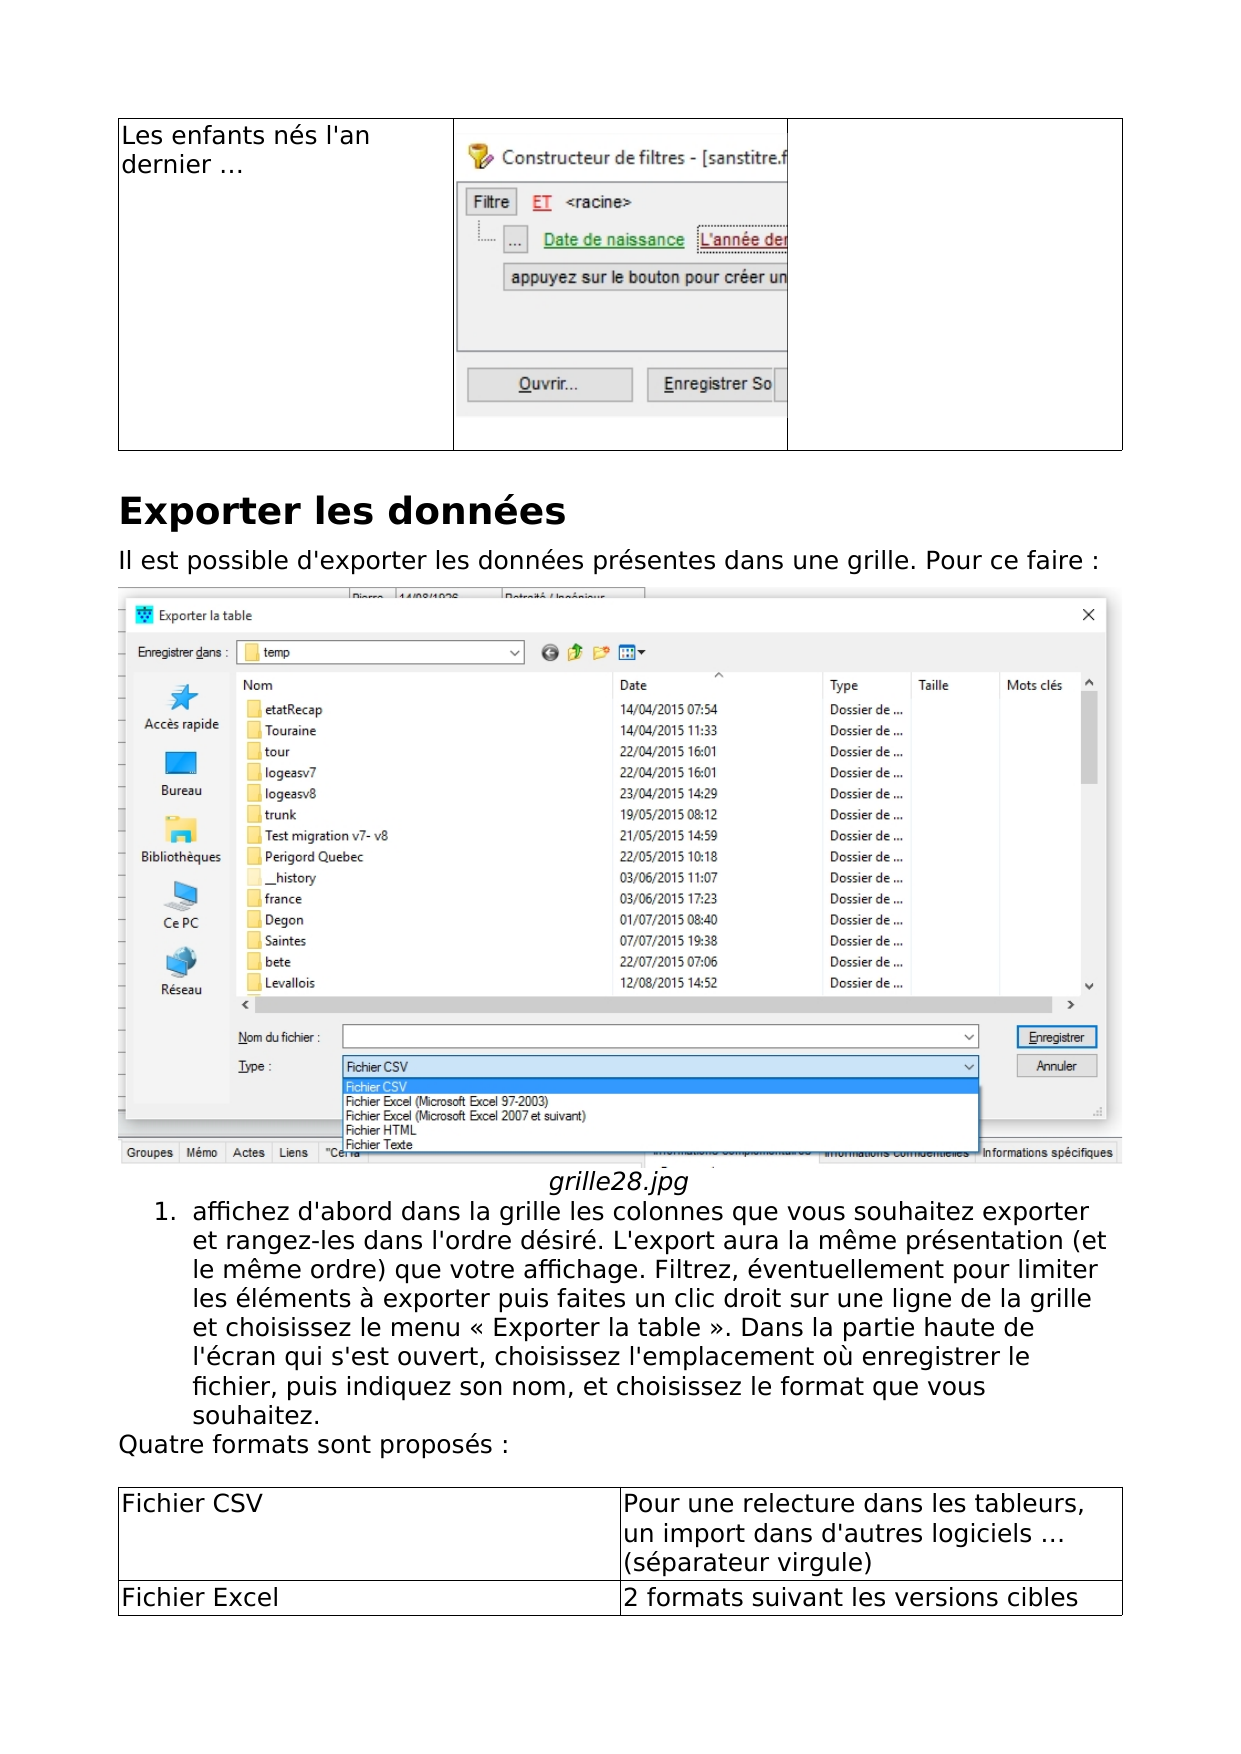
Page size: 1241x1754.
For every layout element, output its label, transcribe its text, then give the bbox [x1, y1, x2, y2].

subtitle Exporter les données [118, 490, 1122, 534]
table_cell [454, 119, 787, 450]
picture [455, 133, 788, 418]
table_cell Les enfants nés l'an dernier … [119, 119, 453, 450]
list affichez d'abord dans la grille les colonnes que vous souhaitez exporter et rangez-les dans l'ordre désiré. L'export aura la même présentation (et le même ordre) que votre affichage. Filtrez, éventuellement pour limiter les éléments à exporter puis faites un clic droit sur une ligne de la grille et choisissez le menu « Exporter la table ». Dans la partie haute de l'écran qui s'est ouvert, choisissez l'emplacement où enregistrer le fichier, puis indiquez son nom, et choisissez le format que vous souhaitez. [177, 1197, 1122, 1430]
table_cell [788, 119, 1122, 450]
table_header Pour une relecture dans les tableurs, un import dans d'autres logiciels … (séparateur virgule) [621, 1488, 1122, 1580]
text Il est possible d'exporter les données présentes dans une grille. Pour ce faire : [118, 546, 1122, 575]
text Quatre formats sont proposés : [118, 1430, 1122, 1459]
table_cell 2 formats suivant les versions cibles [621, 1581, 1122, 1615]
picture [118, 587, 1123, 1168]
table_cell Fichier Excel [119, 1581, 620, 1615]
list grille28.jpg [118, 1168, 1122, 1197]
table_header Fichier CSV [119, 1488, 620, 1580]
